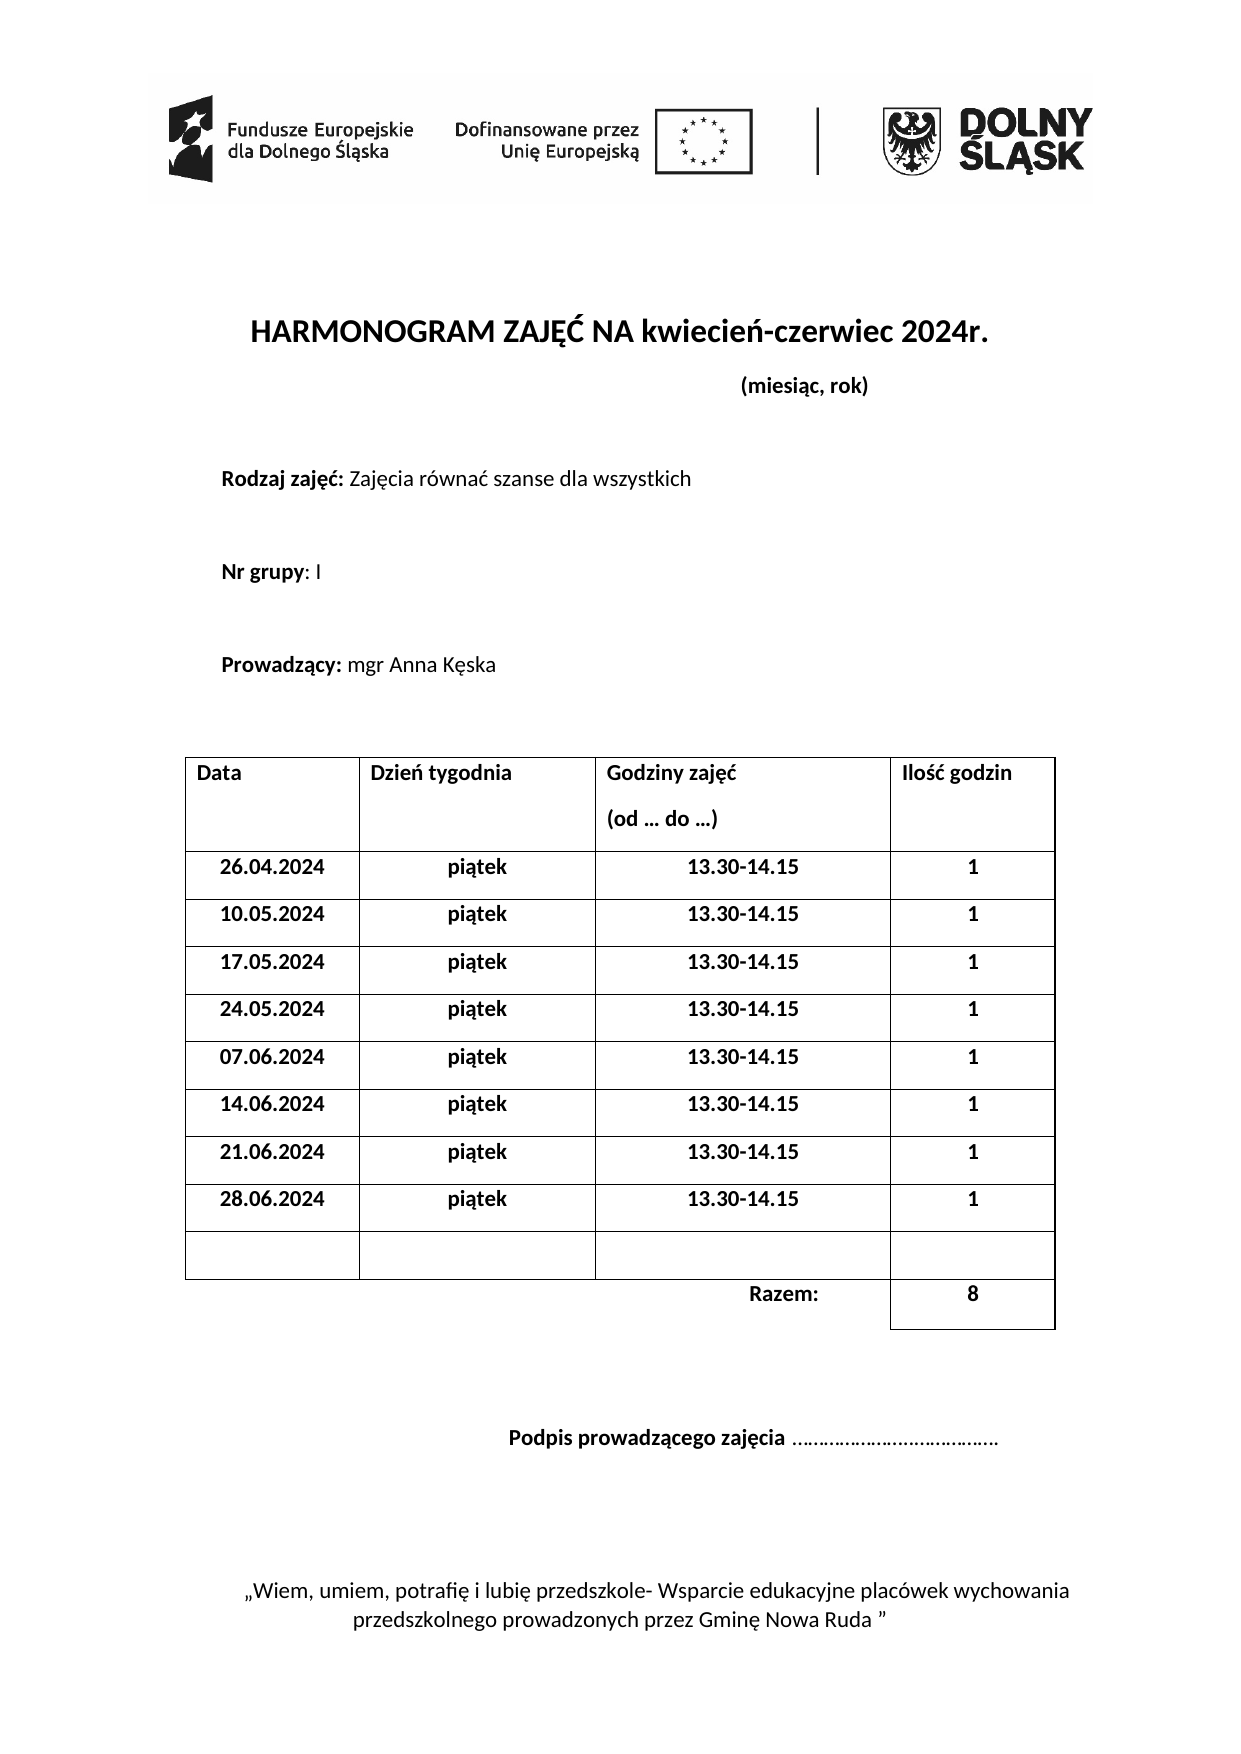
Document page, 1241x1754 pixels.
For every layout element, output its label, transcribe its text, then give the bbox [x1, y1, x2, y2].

table_header Dzień tygodnia [360, 758, 595, 851]
table_cell 1 [891, 852, 1054, 898]
table_cell 26.04.2024 [186, 852, 359, 898]
table_cell 13.30-14.15 [596, 1042, 890, 1088]
table_cell 1 [891, 1137, 1054, 1183]
table_cell 8 [891, 1280, 1054, 1329]
text Rodzaj zajęć: Zajęcia równać szanse dla wszystkich [148, 464, 1093, 492]
table_cell 17.05.2024 [186, 947, 359, 993]
table_cell 1 [891, 1185, 1054, 1231]
table_cell 10.05.2024 [186, 900, 359, 946]
table_cell piątek [360, 1042, 595, 1088]
table_cell piątek [360, 900, 595, 946]
table_cell Razem: [185, 1280, 890, 1329]
text HARMONOGRAM ZAJĘĆ NA kwiecień-czerwiec 2024r. [148, 311, 1093, 351]
table_cell piątek [360, 947, 595, 993]
table_header Ilość godzin [891, 758, 1054, 851]
table_cell [596, 1232, 890, 1278]
picture [147, 73, 1093, 204]
text Nr grupy: I [148, 557, 1093, 585]
table_header Data [186, 758, 359, 851]
table_cell 07.06.2024 [186, 1042, 359, 1088]
text Prowadzący: mgr Anna Kęska [148, 650, 1093, 678]
table_cell [891, 1232, 1054, 1278]
table_cell 13.30-14.15 [596, 1185, 890, 1231]
text Podpis prowadzącego zajęcia …………………..……………. [148, 1423, 1093, 1451]
table_cell 13.30-14.15 [596, 1137, 890, 1183]
table_cell 13.30-14.15 [596, 852, 890, 898]
table_header Godziny zajęć (od … do …) [596, 758, 890, 851]
table_cell 28.06.2024 [186, 1185, 359, 1231]
table_cell 1 [891, 900, 1054, 946]
table_cell piątek [360, 1137, 595, 1183]
table_cell 13.30-14.15 [596, 900, 890, 946]
table_cell [186, 1232, 359, 1278]
table_cell 21.06.2024 [186, 1137, 359, 1183]
table_cell piątek [360, 1090, 595, 1136]
table_cell piątek [360, 1185, 595, 1231]
table_cell 13.30-14.15 [596, 947, 890, 993]
table_cell 24.05.2024 [186, 995, 359, 1041]
table_cell 13.30-14.15 [596, 1090, 890, 1136]
table_cell 13.30-14.15 [596, 995, 890, 1041]
table_cell piątek [360, 995, 595, 1041]
table_cell 1 [891, 995, 1054, 1041]
table_cell piątek [360, 852, 595, 898]
text (miesiąc, rok) [148, 371, 1093, 399]
table_cell 14.06.2024 [186, 1090, 359, 1136]
table_cell 1 [891, 1042, 1054, 1088]
table_cell 1 [891, 1090, 1054, 1136]
table_cell 1 [891, 947, 1054, 993]
table_cell [360, 1232, 595, 1278]
